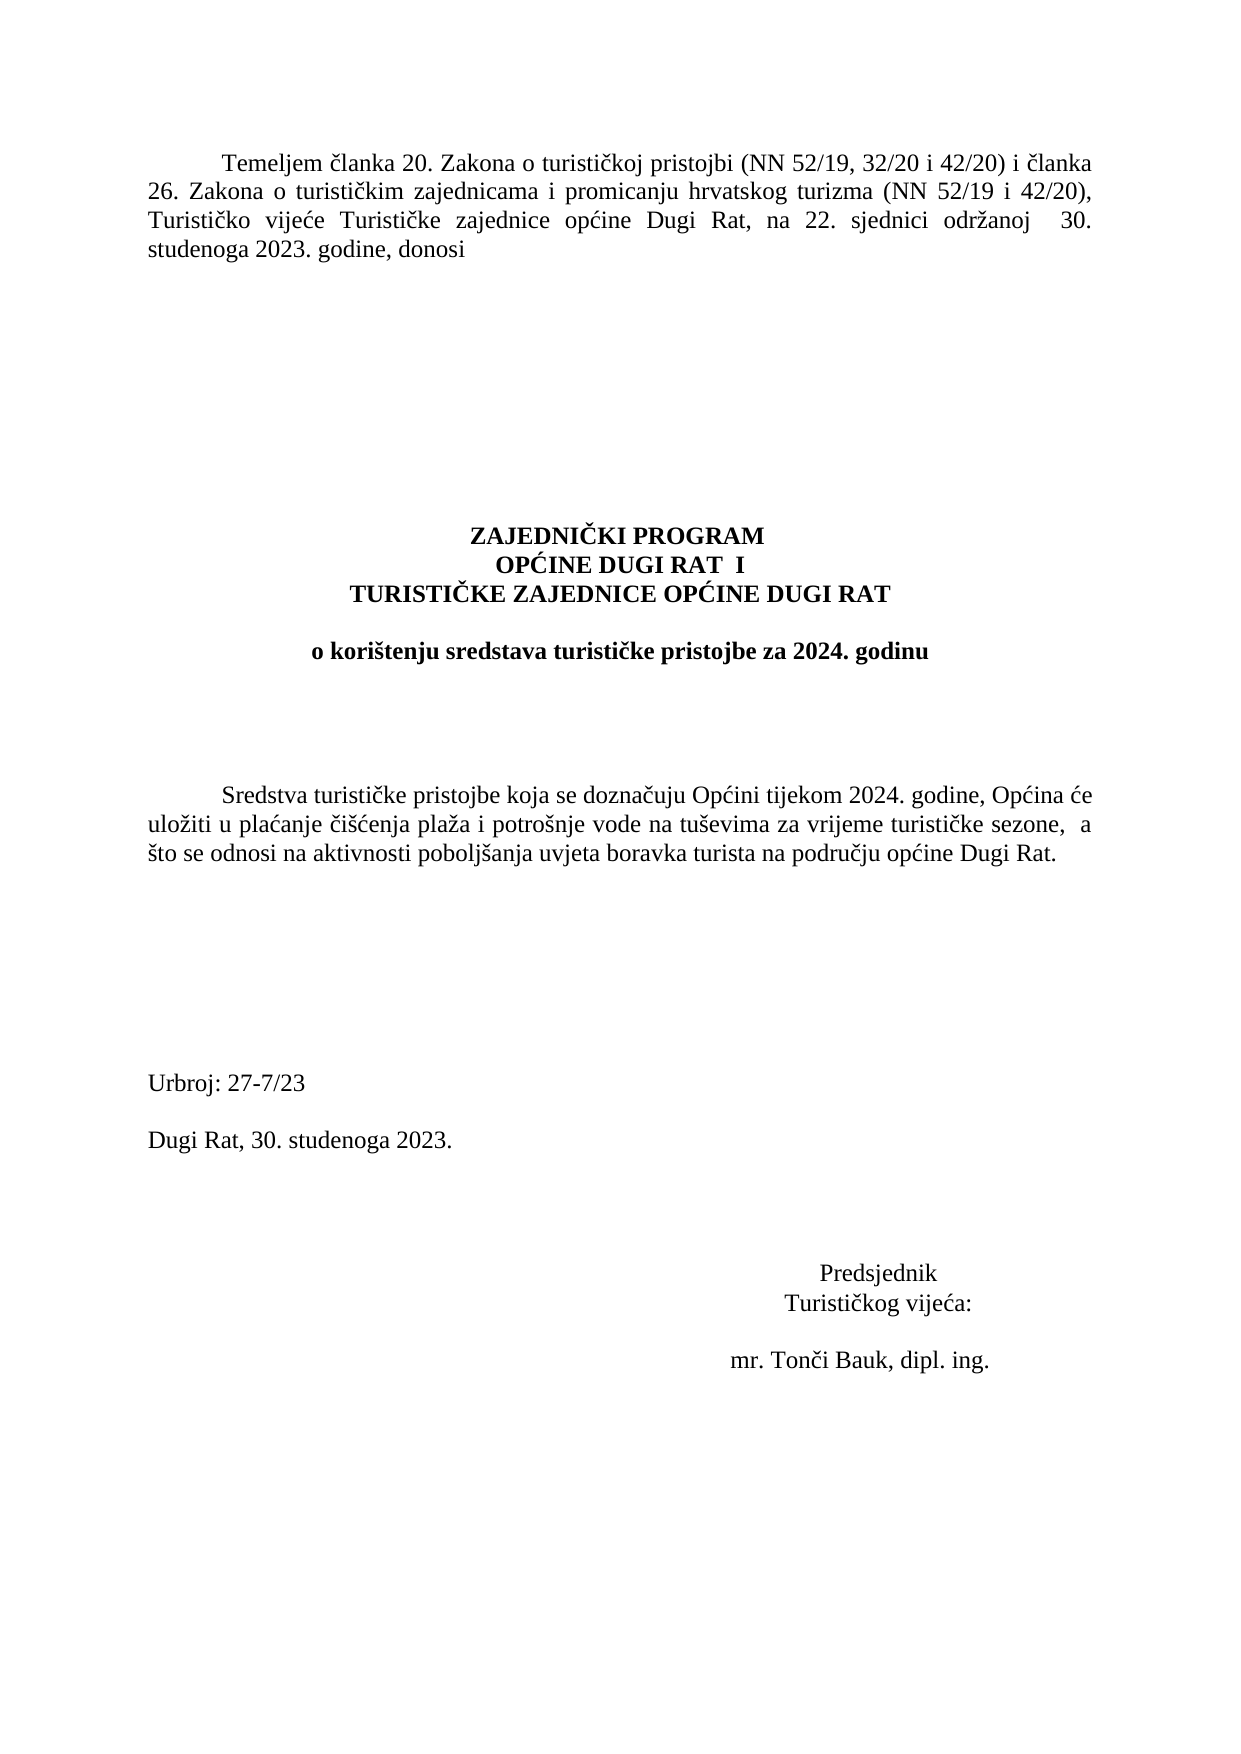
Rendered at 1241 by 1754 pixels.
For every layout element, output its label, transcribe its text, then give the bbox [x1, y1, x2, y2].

text ZAJEDNIČKI PROGRAM [148, 521, 1093, 550]
text Urbroj: 27-7/23 [148, 1068, 1093, 1096]
text OPĆINE DUGI RAT I [148, 550, 1093, 579]
text Sredstva turističke pristojbe koja se doznačuju Općini tijekom 2024. godine, Općina će uložiti u plaćanje čišćenja plaža i potrošnje vode na tuševima za vrijeme turističke sezone, a što se odnosi na aktivnosti poboljšanja uvjeta boravka turista na području općine Dugi Rat. [148, 780, 1093, 866]
text Turističkog vijeća: [148, 1288, 1093, 1317]
text o korištenju sredstava turističke pristojbe za 2024. godinu [148, 636, 1093, 665]
text Dugi Rat, 30. studenoga 2023. [148, 1125, 1093, 1154]
text Temeljem članka 20. Zakona o turističkoj pristojbi (NN 52/19, 32/20 i 42/20) i članka 26. Zakona o turističkim zajednicama i promicanju hrvatskog turizma (NN 52/19 i 42/20), Turističko vijeće Turističke zajednice općine Dugi Rat, na 22. sjednici održanoj 30. studenoga 2023. godine, donosi [148, 148, 1093, 263]
text mr. Tonči Bauk, dipl. ing. [148, 1346, 1093, 1374]
text Predsjednik [148, 1254, 1093, 1288]
text TURISTIČKE ZAJEDNICE OPĆINE DUGI RAT [148, 579, 1093, 608]
